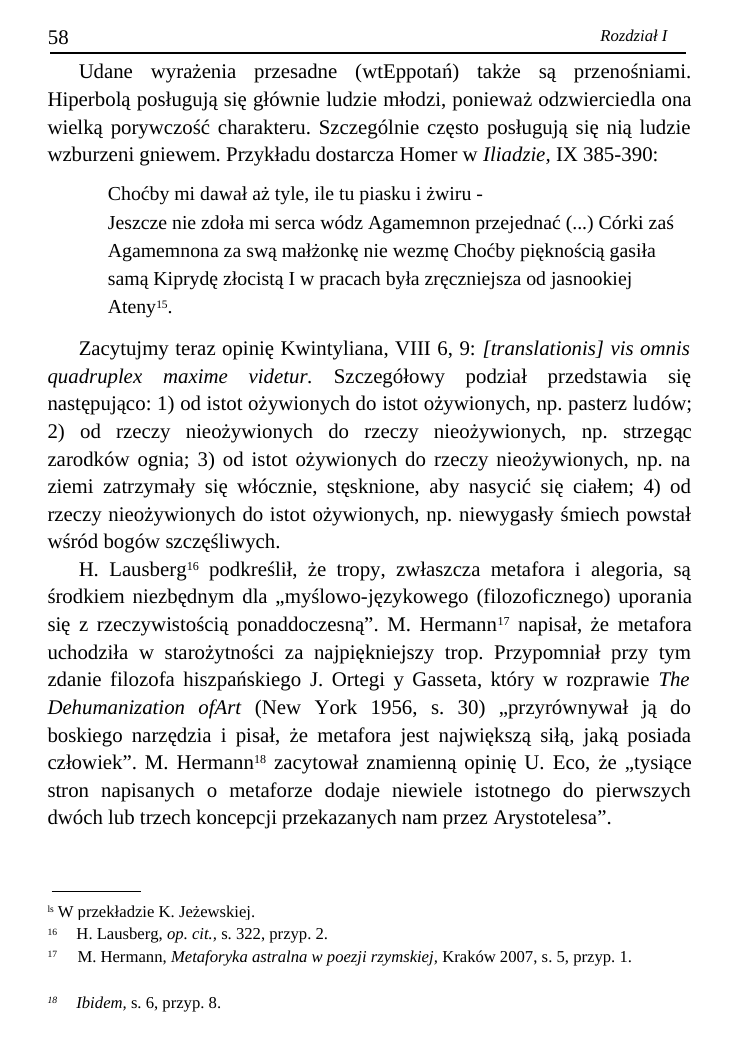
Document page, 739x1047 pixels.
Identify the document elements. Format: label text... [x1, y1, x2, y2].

text Choćby mi dawał aż tyle, ile tu piasku i żwiru - [47, 182, 692, 205]
text ls W przekładzie K. Jeżewskiej. [47, 902, 692, 919]
text 17 M. Hermann, Metaforyka astralna w poezji rzymskiej, Kraków 2007, s. 5, przyp. 1. [47, 947, 692, 966]
text Jeszcze nie zdoła mi serca wódz Agamemnon przejednać (...) Córki zaś Agamemnona za swą małżonkę nie wezmę Choćby pięknością gasiła samą Kiprydę złocistą I w pracach była zręczniejsza od jasnookiej Ateny15. [108, 211, 692, 318]
text 16 H. Lausberg, op. cit., s. 322, przyp. 2. [47, 924, 692, 943]
text Zacytujmy teraz opinię Kwintyliana, VIII 6, 9: [translationis] vis omnis quadruplex maxime videtur. Szczegółowy podział przedstawia się następująco: 1) od istot ożywionych do istot ożywionych, np. pasterz lu­dów; 2) od rzeczy nieożywionych do rzeczy nieożywionych, np. strze­gąc zarodków ognia; 3) od istot ożywionych do rzeczy nieożywionych, np. na ziemi zatrzymały się włócznie, stęsknione, aby nasycić się ciałem; 4) od rzeczy nieożywionych do istot ożywionych, np. niewygasły śmiech powstał wśród bogów szczęśliwych. [47, 336, 692, 553]
text Rozdział I [600, 26, 690, 45]
text 58 [48, 25, 74, 49]
text 18 Ibidem, s. 6, przyp. 8. [47, 992, 692, 1012]
text H. Lausberg16 podkreślił, że tropy, zwłaszcza metafora i alegoria, są środkiem niezbędnym dla „myślowo-językowego (filozoficznego) upora­nia się z rzeczywistością ponaddoczesną”. M. Hermann17 napisał, że me­tafora uchodziła w starożytności za najpiękniejszy trop. Przypomniał przy tym zdanie filozofa hiszpańskiego J. Ortegi y Gasseta, który w rozprawie The Dehumanization ofArt (New York 1956, s. 30) „przyrównywał ją do boskiego narzędzia i pisał, że metafora jest największą siłą, jaką posiada człowiek”. M. Hermann18 zacytował znamienną opinię U. Eco, że „tysią­ce stron napisanych o metaforze dodaje niewiele istotnego do pierwszych dwóch lub trzech koncepcji przekazanych nam przez Arystotelesa”. [47, 557, 692, 829]
text Udane wyrażenia przesadne (wtEppotań) także są przenośniami. Hiperbolą posługują się głównie ludzie młodzi, ponieważ odzwiercie­dla ona wielką porywczość charakteru. Szczególnie często posługują się nią ludzie wzburzeni gniewem. Przykładu dostarcza Homer w Ilia­dzie, IX 385-390: [47, 59, 692, 166]
